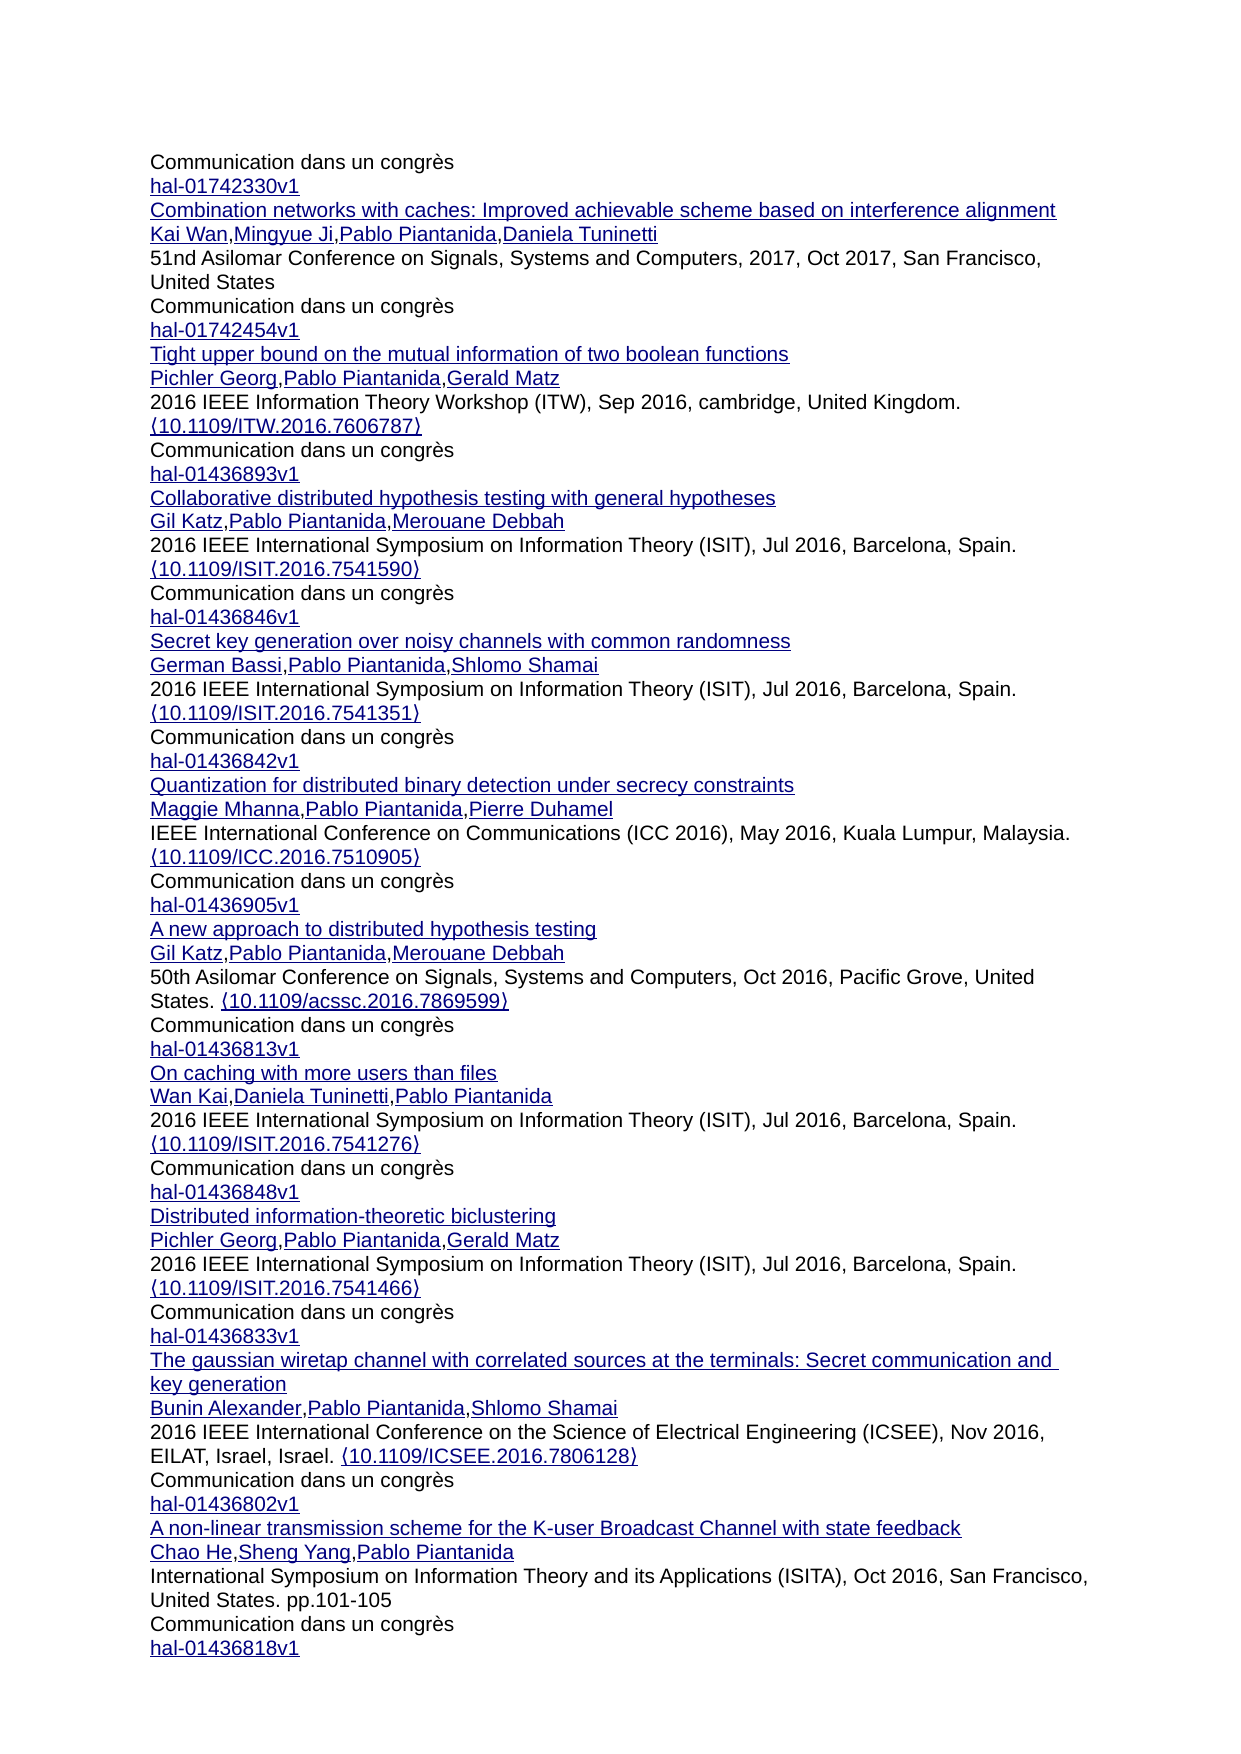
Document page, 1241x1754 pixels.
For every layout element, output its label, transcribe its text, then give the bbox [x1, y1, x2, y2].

table_cell Quantization for distributed binary detection under secrecy constraints Maggie Mhanna,Pablo Piantanida,Pierre Duhamel IEEE International Conference on Communications (ICC 2016), May 2016, Kuala Lumpur, Malaysia. ⟨10.1109/ICC.2016.7510905⟩ Communication dans un congrès hal-01436905v1 [150, 773, 1090, 917]
table_cell Combination networks with caches: Improved achievable scheme based on interference alignment Kai Wan,Mingyue Ji,Pablo Piantanida,Daniela Tuninetti 51nd Asilomar Conference on Signals, Systems and Computers, 2017, Oct 2017, San Francisco, United States Communication dans un congrès hal-01742454v1 [150, 198, 1090, 342]
table_cell Secret key generation over noisy channels with common randomness German Bassi,Pablo Piantanida,Shlomo Shamai 2016 IEEE International Symposium on Information Theory (ISIT), Jul 2016, Barcelona, Spain. ⟨10.1109/ISIT.2016.7541351⟩ Communication dans un congrès hal-01436842v1 [150, 629, 1090, 773]
table_cell A new approach to distributed hypothesis testing Gil Katz,Pablo Piantanida,Merouane Debbah 50th Asilomar Conference on Signals, Systems and Computers, Oct 2016, Pacific Grove, United States. ⟨10.1109/acssc.2016.7869599⟩ Communication dans un congrès hal-01436813v1 [150, 917, 1090, 1060]
table_cell Collaborative distributed hypothesis testing with general hypotheses Gil Katz,Pablo Piantanida,Merouane Debbah 2016 IEEE International Symposium on Information Theory (ISIT), Jul 2016, Barcelona, Spain. ⟨10.1109/ISIT.2016.7541590⟩ Communication dans un congrès hal-01436846v1 [150, 485, 1090, 629]
table_cell On caching with more users than files Wan Kai,Daniela Tuninetti,Pablo Piantanida 2016 IEEE International Symposium on Information Theory (ISIT), Jul 2016, Barcelona, Spain. ⟨10.1109/ISIT.2016.7541276⟩ Communication dans un congrès hal-01436848v1 [150, 1060, 1090, 1204]
table_cell Communication dans un congrès hal-01742330v1 [150, 150, 1090, 198]
table_cell A non-linear transmission scheme for the K-user Broadcast Channel with state feedback Chao He,Sheng Yang,Pablo Piantanida International Symposium on Information Theory and its Applications (ISITA), Oct 2016, San Francisco, United States. pp.101-105 Communication dans un congrès hal-01436818v1 [150, 1516, 1090, 1659]
table_cell Distributed information-theoretic biclustering Pichler Georg,Pablo Piantanida,Gerald Matz 2016 IEEE International Symposium on Information Theory (ISIT), Jul 2016, Barcelona, Spain. ⟨10.1109/ISIT.2016.7541466⟩ Communication dans un congrès hal-01436833v1 [150, 1204, 1090, 1348]
table_cell The gaussian wiretap channel with correlated sources at the terminals: Secret communication and key generation Bunin Alexander,Pablo Piantanida,Shlomo Shamai 2016 IEEE International Conference on the Science of Electrical Engineering (ICSEE), Nov 2016, EILAT, Israel, Israel. ⟨10.1109/ICSEE.2016.7806128⟩ Communication dans un congrès hal-01436802v1 [150, 1348, 1090, 1516]
table_cell Tight upper bound on the mutual information of two boolean functions Pichler Georg,Pablo Piantanida,Gerald Matz 2016 IEEE Information Theory Workshop (ITW), Sep 2016, cambridge, United Kingdom. ⟨10.1109/ITW.2016.7606787⟩ Communication dans un congrès hal-01436893v1 [150, 342, 1090, 485]
